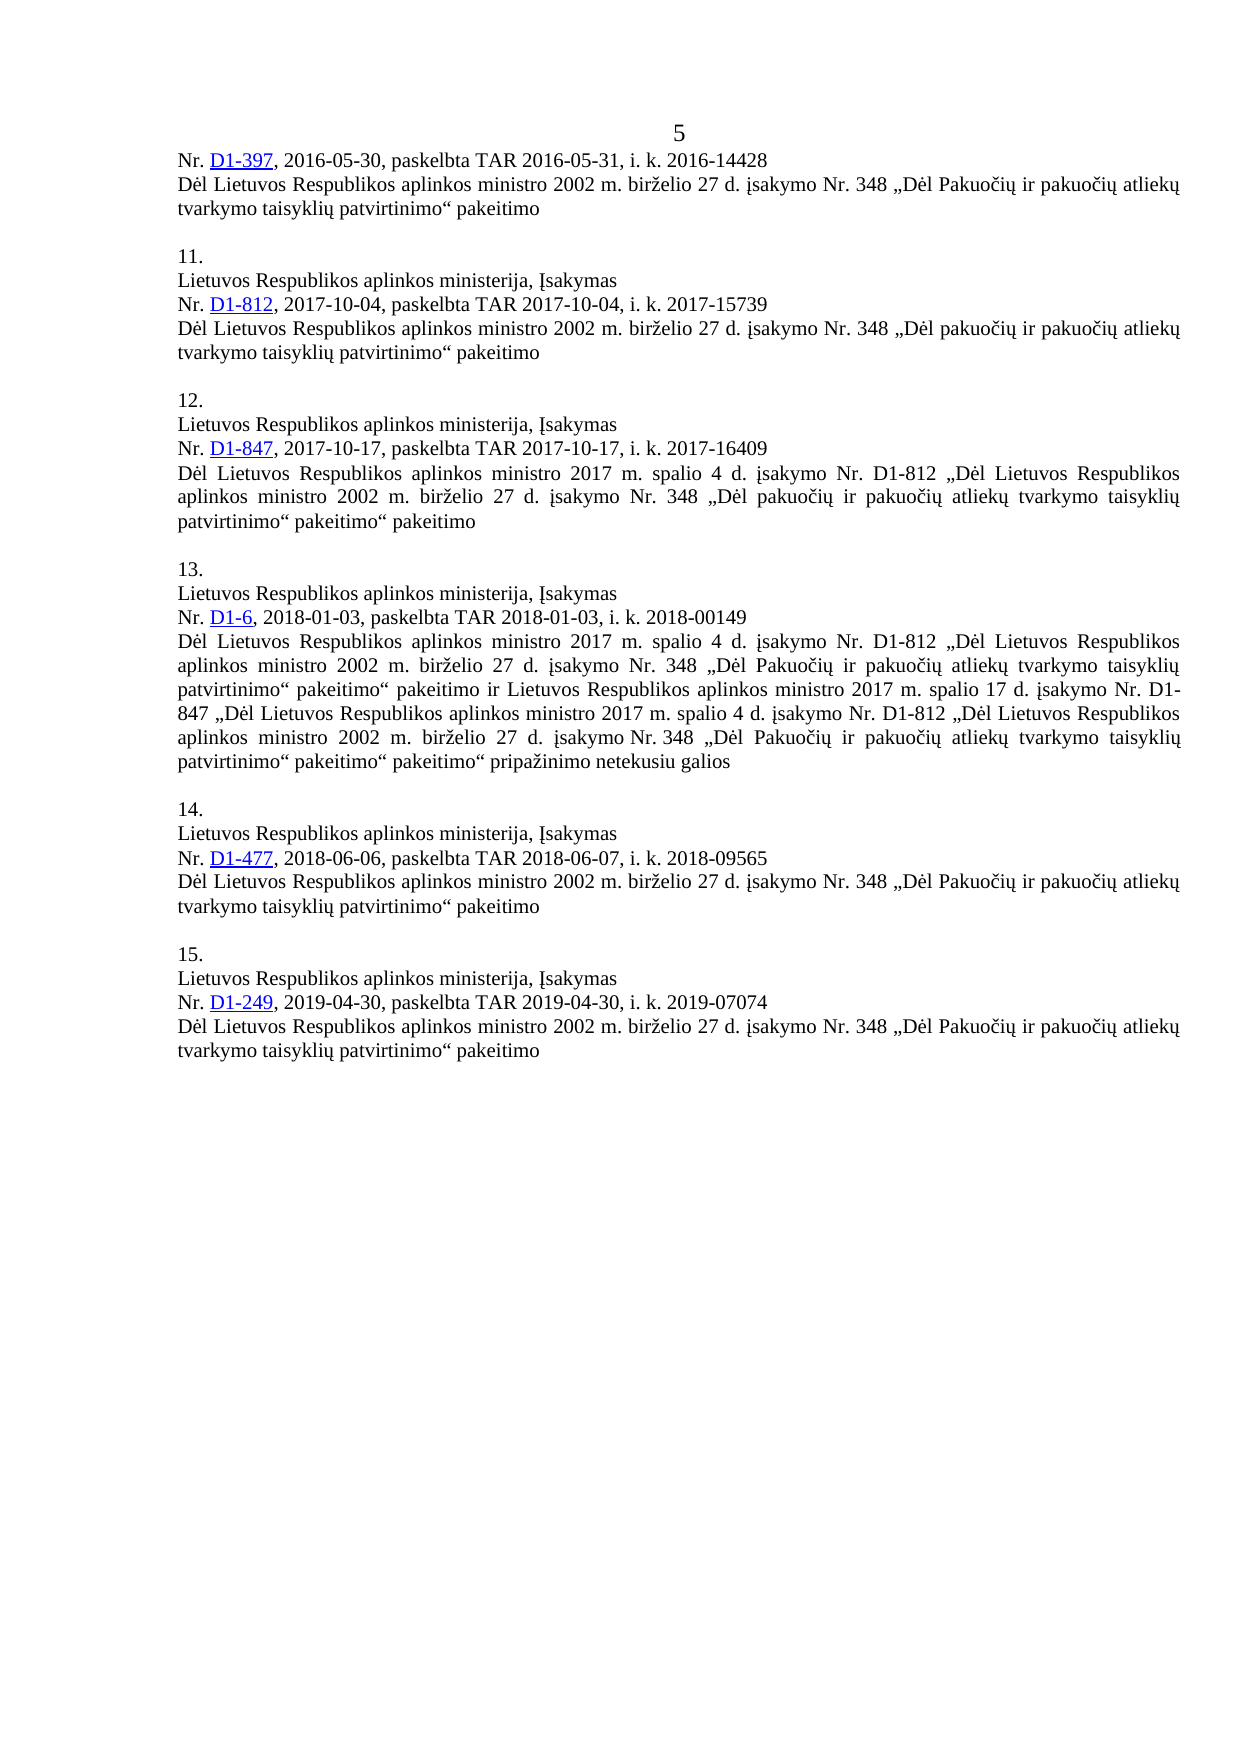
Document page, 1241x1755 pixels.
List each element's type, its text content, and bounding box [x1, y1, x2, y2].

text Nr. D1-249, 2019-04-30, paskelbta TAR 2019-04-30, i. k. 2019-07074 [177, 990, 1181, 1014]
text Nr. D1-477, 2018-06-06, paskelbta TAR 2018-06-07, i. k. 2018-09565 [177, 845, 1181, 869]
text Lietuvos Respublikos aplinkos ministerija, Įsakymas [177, 412, 1181, 436]
text Dėl Lietuvos Respublikos aplinkos ministro 2002 m. birželio 27 d. įsakymo Nr. 348 „Dėl Pakuočių ir pakuočių atliekų tvarkymo taisyklių patvirtinimo“ pakeitimo [177, 1014, 1181, 1062]
text Dėl Lietuvos Respublikos aplinkos ministro 2002 m. birželio 27 d. įsakymo Nr. 348 „Dėl pakuočių ir pakuočių atliekų tvarkymo taisyklių patvirtinimo“ pakeitimo [177, 316, 1181, 364]
text 12. [177, 388, 1181, 412]
text Lietuvos Respublikos aplinkos ministerija, Įsakymas [177, 966, 1181, 990]
text Nr. D1-397, 2016-05-30, paskelbta TAR 2016-05-31, i. k. 2016-14428 [177, 148, 1181, 172]
text Dėl Lietuvos Respublikos aplinkos ministro 2017 m. spalio 4 d. įsakymo Nr. D1-812 „Dėl Lietuvos Respublikos aplinkos ministro 2002 m. birželio 27 d. įsakymo Nr. 348 „Dėl pakuočių ir pakuočių atliekų tvarkymo taisyklių patvirtinimo“ pakeitimo“ pakeitimo [177, 460, 1181, 533]
text Nr. D1-812, 2017-10-04, paskelbta TAR 2017-10-04, i. k. 2017-15739 [177, 292, 1181, 316]
text Dėl Lietuvos Respublikos aplinkos ministro 2002 m. birželio 27 d. įsakymo Nr. 348 „Dėl Pakuočių ir pakuočių atliekų tvarkymo taisyklių patvirtinimo“ pakeitimo [177, 172, 1181, 220]
text 15. [177, 942, 1181, 966]
text Nr. D1-847, 2017-10-17, paskelbta TAR 2017-10-17, i. k. 2017-16409 [177, 436, 1181, 460]
text 14. [177, 797, 1181, 821]
text Lietuvos Respublikos aplinkos ministerija, Įsakymas [177, 821, 1181, 845]
text Dėl Lietuvos Respublikos aplinkos ministro 2002 m. birželio 27 d. įsakymo Nr. 348 „Dėl Pakuočių ir pakuočių atliekų tvarkymo taisyklių patvirtinimo“ pakeitimo [177, 869, 1181, 918]
text Lietuvos Respublikos aplinkos ministerija, Įsakymas [177, 268, 1181, 292]
text 11. [177, 244, 1181, 268]
text 13. [177, 557, 1181, 581]
text Lietuvos Respublikos aplinkos ministerija, Įsakymas [177, 581, 1181, 605]
text Dėl Lietuvos Respublikos aplinkos ministro 2017 m. spalio 4 d. įsakymo Nr. D1-812 „Dėl Lietuvos Respublikos aplinkos ministro 2002 m. birželio 27 d. įsakymo Nr. 348 „Dėl Pakuočių ir pakuočių atliekų tvarkymo taisyklių patvirtinimo“ pakeitimo“ pakeitimo ir Lietuvos Respublikos aplinkos ministro 2017 m. spalio 17 d. įsakymo Nr. D1-847 „Dėl Lietuvos Respublikos aplinkos ministro 2017 m. spalio 4 d. įsakymo Nr. D1-812 „Dėl Lietuvos Respublikos aplinkos ministro 2002 m. birželio 27 d. įsakymo Nr. 348 „Dėl Pakuočių ir pakuočių atliekų tvarkymo taisyklių patvirtinimo“ pakeitimo“ pakeitimo“ pripažinimo netekusiu galios [177, 629, 1181, 773]
text Nr. D1-6, 2018-01-03, paskelbta TAR 2018-01-03, i. k. 2018-00149 [177, 605, 1181, 629]
